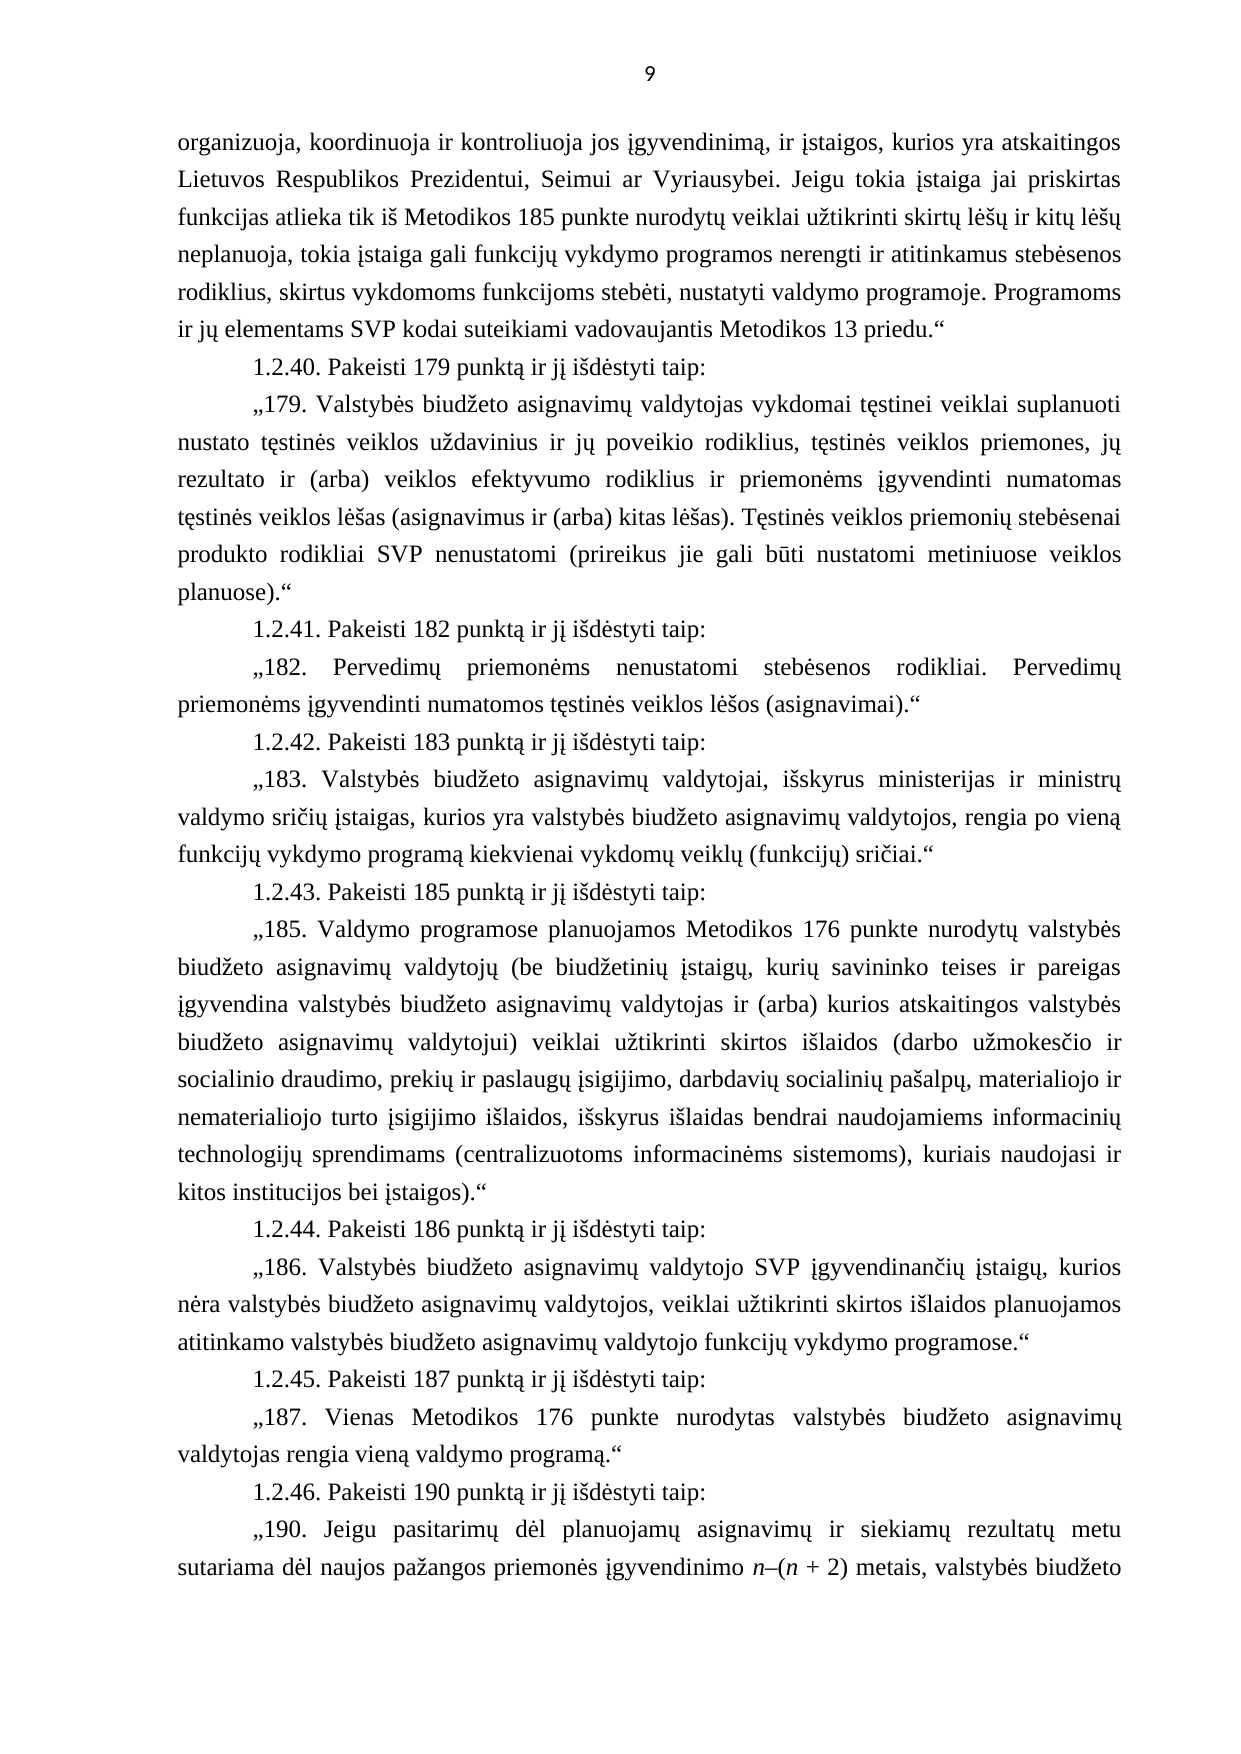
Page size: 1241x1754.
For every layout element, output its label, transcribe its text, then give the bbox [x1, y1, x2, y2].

text organizuoja, koordinuoja ir kontroliuoja jos įgyvendinimą, ir įstaigos, kurios yra atskaitingos Lietuvos Respublikos Prezidentui, Seimui ar Vyriausybei. Jeigu tokia įstaiga jai priskirtas funkcijas atlieka tik iš Metodikos 185 punkte nurodytų veiklai užtikrinti skirtų lėšų ir kitų lėšų neplanuoja, tokia įstaiga gali funkcijų vykdymo programos nerengti ir atitinkamus stebėsenos rodiklius, skirtus vykdomoms funkcijoms stebėti, nustatyti valdymo programoje. Programoms ir jų elementams SVP kodai suteikiami vadovaujantis Metodikos 13 priedu.“ [177, 118, 1122, 343]
text 1.2.46. Pakeisti 190 punktą ir jį išdėstyti taip: [177, 1468, 1122, 1506]
text „183. Valstybės biudžeto asignavimų valdytojai, išskyrus ministerijas ir ministrų valdymo sričių įstaigas, kurios yra valstybės biudžeto asignavimų valdytojos, rengia po vieną funkcijų vykdymo programą kiekvienai vykdomų veiklų (funkcijų) sričiai.“ [177, 756, 1122, 868]
text „185. Valdymo programose planuojamos Metodikos 176 punkte nurodytų valstybės biudžeto asignavimų valdytojų (be biudžetinių įstaigų, kurių savininko teises ir pareigas įgyvendina valstybės biudžeto asignavimų valdytojas ir (arba) kurios atskaitingos valstybės biudžeto asignavimų valdytojui) veiklai užtikrinti skirtos išlaidos (darbo užmokesčio ir socialinio draudimo, prekių ir paslaugų įsigijimo, darbdavių socialinių pašalpų, materialiojo ir nematerialiojo turto įsigijimo išlaidos, išskyrus išlaidas bendrai naudojamiems informacinių technologijų sprendimams (centralizuotoms informacinėms sistemoms), kuriais naudojasi ir kitos institucijos bei įstaigos).“ [177, 906, 1122, 1206]
text 1.2.40. Pakeisti 179 punktą ir jį išdėstyti taip: [177, 343, 1122, 381]
text 1.2.42. Pakeisti 183 punktą ir jį išdėstyti taip: [177, 718, 1122, 756]
text „190. Jeigu pasitarimų dėl planuojamų asignavimų ir siekiamų rezultatų metu sutariama dėl naujos pažangos priemonės įgyvendinimo n–(n + 2) metais, valstybės biudžeto [177, 1506, 1122, 1581]
text „182. Pervedimų priemonėms nenustatomi stebėsenos rodikliai. Pervedimų priemonėms įgyvendinti numatomos tęstinės veiklos lėšos (asignavimai).“ [177, 643, 1122, 718]
text „187. Vienas Metodikos 176 punkte nurodytas valstybės biudžeto asignavimų valdytojas rengia vieną valdymo programą.“ [177, 1393, 1122, 1468]
text 1.2.45. Pakeisti 187 punktą ir jį išdėstyti taip: [177, 1356, 1122, 1393]
text „186. Valstybės biudžeto asignavimų valdytojo SVP įgyvendinančių įstaigų, kurios nėra valstybės biudžeto asignavimų valdytojos, veiklai užtikrinti skirtos išlaidos planuojamos atitinkamo valstybės biudžeto asignavimų valdytojo funkcijų vykdymo programose.“ [177, 1243, 1122, 1356]
text „179. Valstybės biudžeto asignavimų valdytojas vykdomai tęstinei veiklai suplanuoti nustato tęstinės veiklos uždavinius ir jų poveikio rodiklius, tęstinės veiklos priemones, jų rezultato ir (arba) veiklos efektyvumo rodiklius ir priemonėms įgyvendinti numatomas tęstinės veiklos lėšas (asignavimus ir (arba) kitas lėšas). Tęstinės veiklos priemonių stebėsenai produkto rodikliai SVP nenustatomi (prireikus jie gali būti nustatomi metiniuose veiklos planuose).“ [177, 381, 1122, 606]
text 1.2.43. Pakeisti 185 punktą ir jį išdėstyti taip: [177, 868, 1122, 906]
text 1.2.41. Pakeisti 182 punktą ir jį išdėstyti taip: [177, 606, 1122, 643]
text 1.2.44. Pakeisti 186 punktą ir jį išdėstyti taip: [177, 1206, 1122, 1243]
